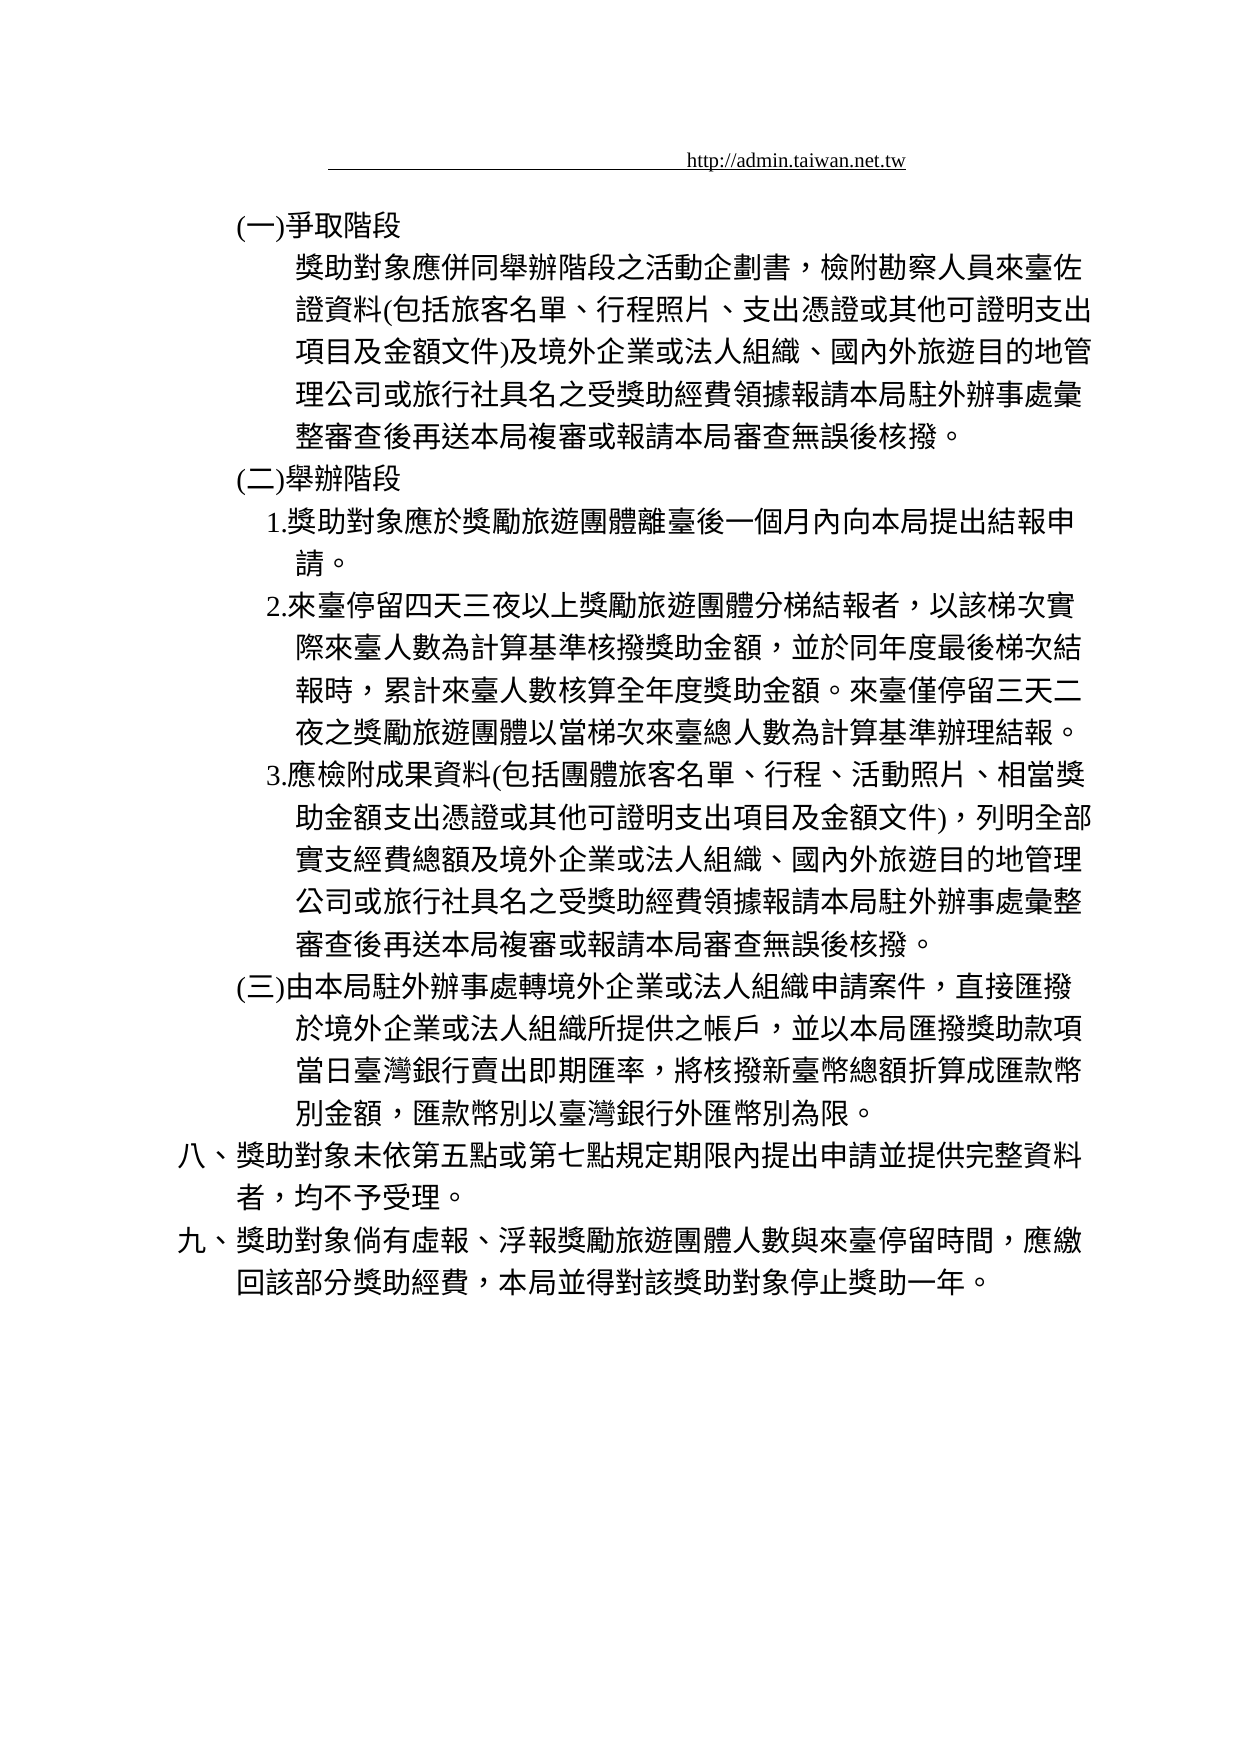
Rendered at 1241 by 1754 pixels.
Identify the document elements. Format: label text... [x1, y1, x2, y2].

text (三)由本局駐外辦事處轉境外企業或法人組織申請案件，直接匯撥於境外企業或法人組織所提供之帳戶，並以本局匯撥獎助款項當日臺灣銀行賣出即期匯率，將核撥新臺幣總額折算成匯款幣別金額，匯款幣別以臺灣銀行外匯幣別為限。 [236, 963, 1093, 1132]
text 九、 獎助對象倘有虛報、浮報獎勵旅遊團體人數與來臺停留時間，應繳回該部分獎助經費，本局並得對該獎助對象停止獎助一年。 [177, 1217, 1093, 1302]
text 3.應檢附成果資料(包括團體旅客名單、行程、活動照片、相當獎助金額支出憑證或其他可證明支出項目及金額文件)，列明全部實支經費總額及境外企業或法人組織、國內外旅遊目的地管理公司或旅行社具名之受獎助經費領據報請本局駐外辦事處彙整審查後再送本局複審或報請本局審查無誤後核撥。 [266, 752, 1093, 963]
text (一)爭取階段 [236, 202, 1093, 244]
text 獎助對象應併同舉辦階段之活動企劃書，檢附勘察人員來臺佐證資料(包括旅客名單、行程照片、支出憑證或其他可證明支出項目及金額文件)及境外企業或法人組織、國內外旅遊目的地管理公司或旅行社具名之受獎助經費領據報請本局駐外辦事處彙整審查後再送本局複審或報請本局審查無誤後核撥。 [295, 244, 1093, 456]
text 2.來臺停留四天三夜以上獎勵旅遊團體分梯結報者，以該梯次實際來臺人數為計算基準核撥獎助金額，並於同年度最後梯次結報時，累計來臺人數核算全年度獎助金額。來臺僅停留三天二夜之獎勵旅遊團體以當梯次來臺總人數為計算基準辦理結報。 [266, 583, 1093, 752]
text (二)舉辦階段 [236, 456, 1093, 498]
text 1.獎助對象應於獎勵旅遊團體離臺後一個月內向本局提出結報申請。 [266, 498, 1093, 583]
text 八、 獎助對象未依第五點或第七點規定期限內提出申請並提供完整資料者，均不予受理。 [177, 1132, 1093, 1217]
